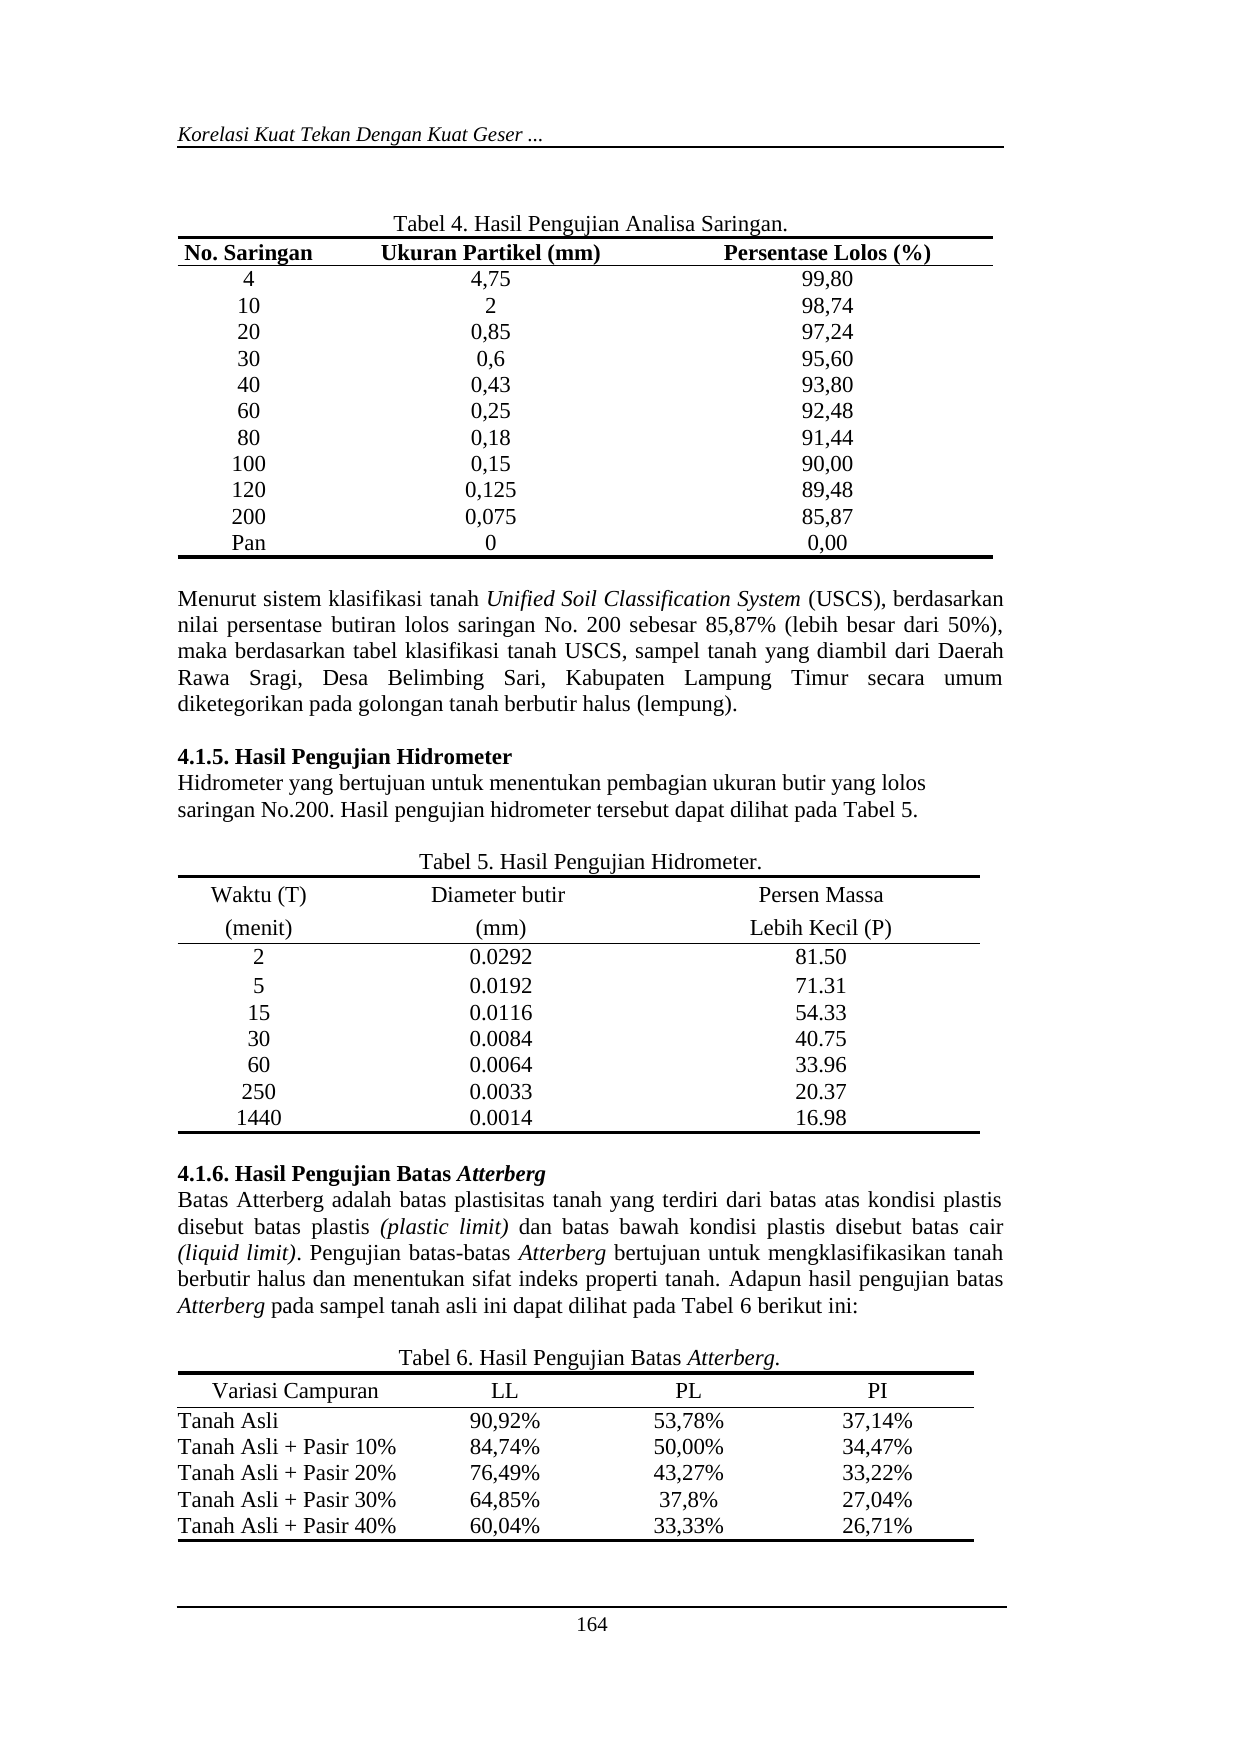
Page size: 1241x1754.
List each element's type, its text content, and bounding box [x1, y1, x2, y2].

table_cell 40 [178, 371, 319, 397]
table_cell 4 [178, 266, 319, 292]
table_cell 90,92% [413, 1408, 596, 1433]
table_cell 93,80 [662, 371, 993, 397]
table_cell 0.0033 [340, 1078, 662, 1104]
table_cell 98,74 [662, 292, 993, 318]
table_header Persentase Lolos (%) [662, 239, 993, 265]
table_cell 33,22% [781, 1460, 974, 1486]
table_cell 0.0192 [340, 973, 662, 999]
table_header Ukuran Partikel (mm) [320, 239, 662, 265]
table_cell 0,18 [320, 424, 662, 450]
table_cell 0,43 [320, 371, 662, 397]
table_cell 33,33% [596, 1512, 781, 1538]
table_header Diameter butir [340, 878, 662, 911]
text Tabel 4. Hasil Pengujian Analisa Saringan. [177, 209, 1004, 236]
text Tabel 5. Hasil Pengujian Hidrometer. [177, 848, 1004, 875]
table_cell (menit) [178, 911, 340, 943]
table_cell (mm) [340, 911, 662, 943]
table_cell 64,85% [413, 1486, 596, 1512]
table_cell 0,00 [662, 529, 993, 555]
table_cell Pan [178, 529, 319, 555]
table_cell 0 [320, 529, 662, 555]
table_cell 26,71% [781, 1512, 974, 1538]
table_cell 40.75 [662, 1025, 980, 1051]
table_cell 20.37 [662, 1078, 980, 1104]
table_header Waktu (T) [178, 878, 340, 911]
text Menurut sistem klasifikasi tanah Unified Soil Classification System (USCS), berdasarkan nilai persentase butiran lolos saringan No. 200 sebesar 85,87% (lebih besar dari 50%), maka berdasarkan tabel klasifikasi tanah USCS, sampel tanah yang diambil dari Daerah Rawa Sragi, Desa Belimbing Sari, Kabupaten Lampung Timur secara umum diketegorikan pada golongan tanah berbutir halus (lempung). [177, 585, 1004, 717]
table_header No. Saringan [178, 239, 319, 265]
table_header Variasi Campuran [178, 1375, 413, 1407]
table_cell 250 [178, 1078, 340, 1104]
table_cell 60 [178, 397, 319, 424]
table_cell 2 [178, 944, 340, 969]
table_cell 200 [178, 503, 319, 529]
table_cell 92,48 [662, 397, 993, 424]
table_cell 5 [178, 969, 340, 999]
table_cell 10 [178, 292, 319, 318]
table_cell 60 [178, 1051, 340, 1078]
table_cell 89,48 [662, 476, 993, 503]
table_cell Tanah Asli + Pasir 30% [178, 1486, 413, 1512]
table_cell 80 [178, 424, 319, 450]
text Batas Atterberg adalah batas plastisitas tanah yang terdiri dari batas atas kondisi plastis disebut batas plastis (plastic limit) dan batas bawah kondisi plastis disebut batas cair (liquid limit). Pengujian batas-batas Atterberg bertujuan untuk mengklasifikasikan tanah berbutir halus dan menentukan sifat indeks properti tanah. Adapun hasil pengujian batas Atterberg pada sampel tanah asli ini dapat dilihat pada Tabel 6 berikut ini: [177, 1186, 1004, 1318]
table_cell 84,74% [413, 1433, 596, 1459]
table_cell 43,27% [596, 1460, 781, 1486]
table_cell 54.33 [662, 999, 980, 1025]
table_cell 34,47% [781, 1433, 974, 1459]
table_cell 0.0014 [340, 1104, 662, 1131]
table_cell 90,00 [662, 450, 993, 476]
table_cell 95,60 [662, 345, 993, 371]
table_cell 81.50 [662, 944, 980, 969]
table_cell 0,25 [320, 397, 662, 424]
table_header LL [413, 1375, 596, 1407]
table_cell 0,15 [320, 450, 662, 476]
table_cell 76,49% [413, 1460, 596, 1486]
table_cell 0,075 [320, 503, 662, 529]
table_cell 53,78% [596, 1408, 781, 1433]
table_cell 0,85 [320, 318, 662, 344]
text 4.1.6. Hasil Pengujian Batas Atterberg [177, 1160, 1004, 1186]
table_cell 85,87 [662, 503, 993, 529]
table_cell 0.0084 [340, 1025, 662, 1051]
table_cell Tanah Asli + Pasir 20% [178, 1460, 413, 1486]
table_cell 0,6 [320, 345, 662, 371]
table_cell Lebih Kecil (P) [662, 911, 980, 943]
table_cell Tanah Asli [178, 1408, 413, 1433]
text Tabel 6. Hasil Pengujian Batas Atterberg. [177, 1344, 1004, 1371]
table_cell 91,44 [662, 424, 993, 450]
table_cell 97,24 [662, 318, 993, 344]
table_cell 20 [178, 318, 319, 344]
table_cell 27,04% [781, 1486, 974, 1512]
text 4.1.5. Hasil Pengujian Hidrometer [177, 743, 1004, 769]
table_cell 37,8% [596, 1486, 781, 1512]
table_header PL [596, 1375, 781, 1407]
table_cell 60,04% [413, 1512, 596, 1538]
table_cell Tanah Asli + Pasir 40% [178, 1512, 413, 1538]
table_cell 30 [178, 1025, 340, 1051]
text Hidrometer yang bertujuan untuk menentukan pembagian ukuran butir yang lolos saringan No.200. Hasil pengujian hidrometer tersebut dapat dilihat pada Tabel 5. [177, 769, 1004, 822]
table_cell 0,125 [320, 476, 662, 503]
table_cell 2 [320, 292, 662, 318]
table_cell 0.0116 [340, 999, 662, 1025]
table_cell 71.31 [662, 969, 980, 999]
table_header PI [781, 1375, 974, 1407]
table_cell Tanah Asli + Pasir 10% [178, 1433, 413, 1459]
table_cell 4,75 [320, 266, 662, 292]
table_cell 1440 [178, 1104, 340, 1131]
table_cell 99,80 [662, 266, 993, 292]
table_cell 0.0064 [340, 1051, 662, 1078]
table_cell 33.96 [662, 1051, 980, 1078]
table_header Persen Massa [662, 878, 980, 911]
table_cell 50,00% [596, 1433, 781, 1459]
table_cell 100 [178, 450, 319, 476]
table_cell 16.98 [662, 1104, 980, 1131]
table_cell 15 [178, 999, 340, 1025]
table_cell 30 [178, 345, 319, 371]
table_cell 37,14% [781, 1408, 974, 1433]
table_cell 0.0292 [340, 944, 662, 969]
table_cell 120 [178, 476, 319, 503]
